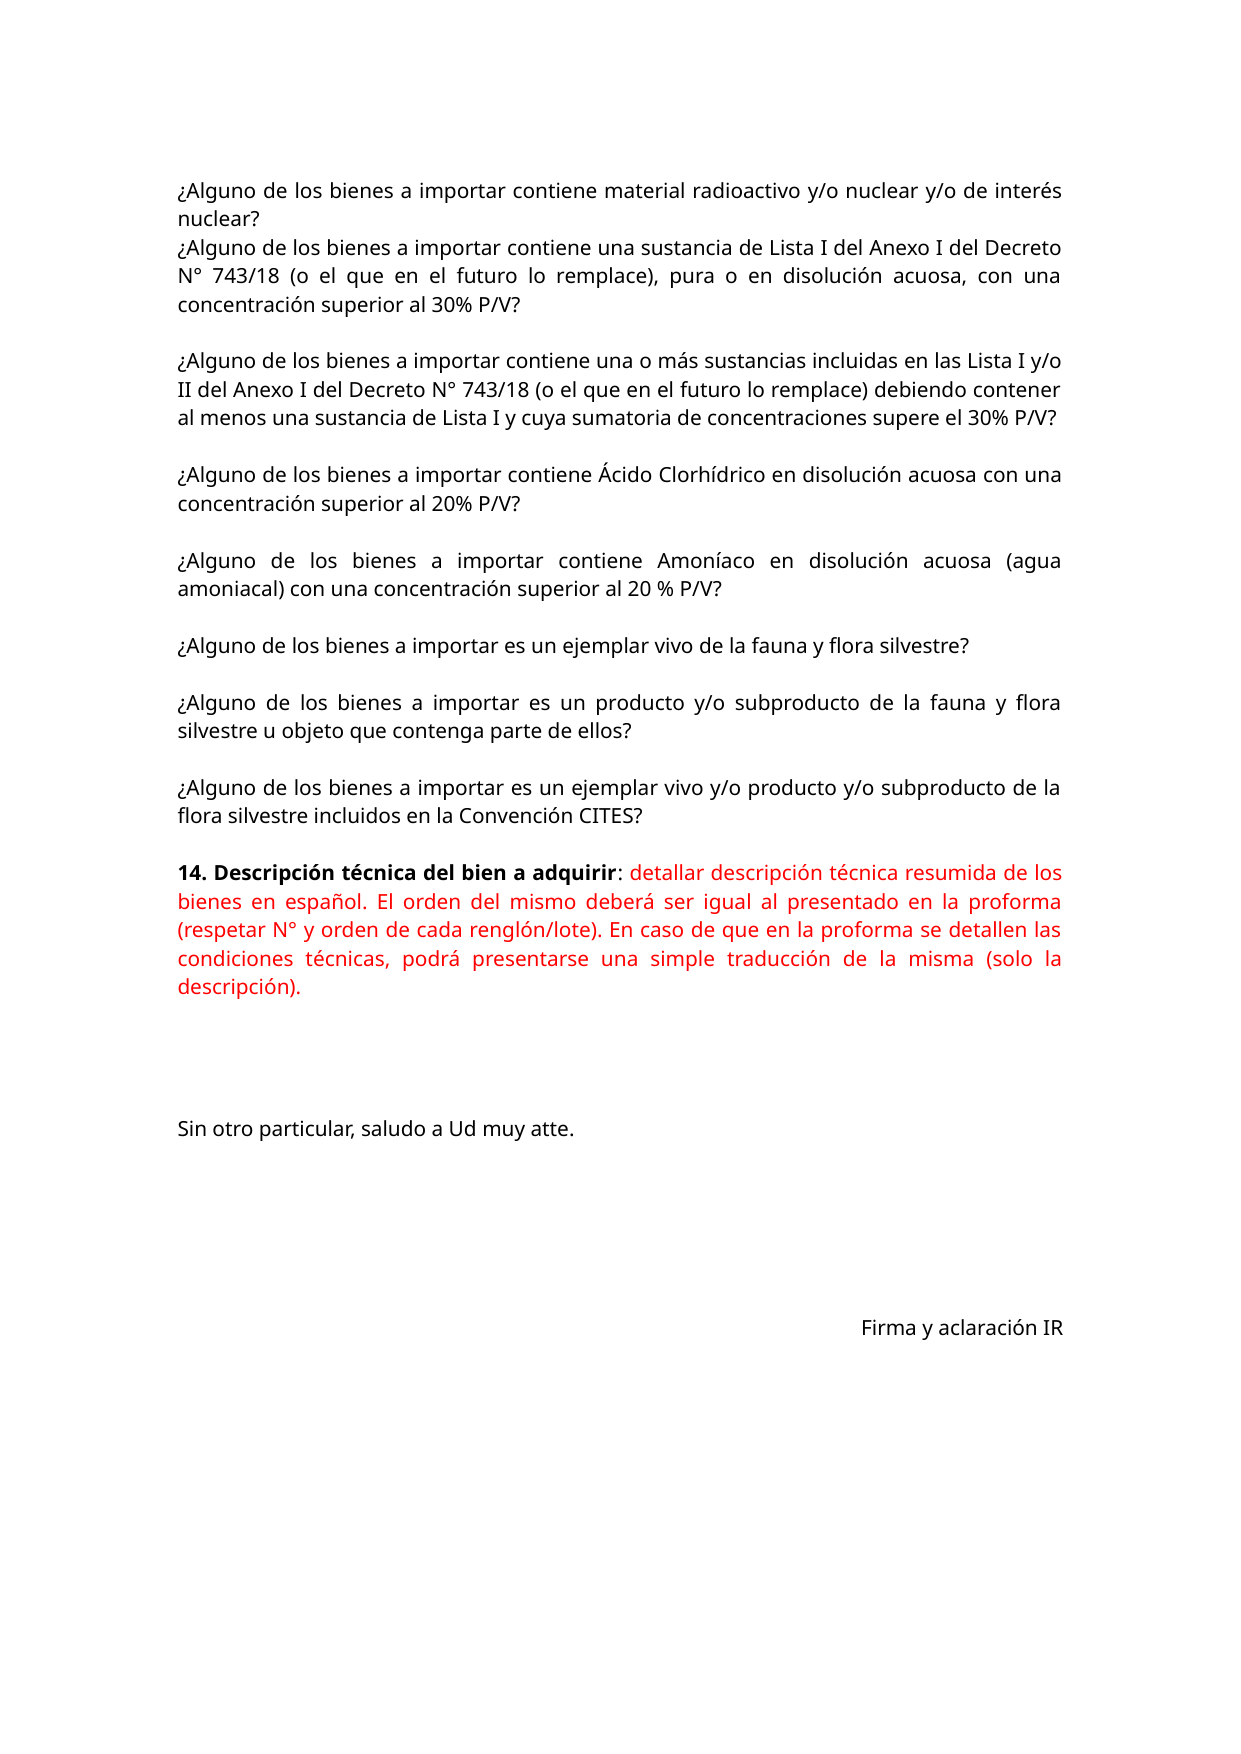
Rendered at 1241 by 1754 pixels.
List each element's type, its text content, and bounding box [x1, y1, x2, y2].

text ¿Alguno de los bienes a importar contiene una sustancia de Lista I del Anexo I del Decreto N° 743/18 (o el que en el futuro lo remplace), pura o en disolución acuosa, con una concentración superior al 30% P/V? [177, 233, 1063, 318]
text ¿Alguno de los bienes a importar es un ejemplar vivo y/o producto y/o subproducto de la flora silvestre incluidos en la Convención CITES? [177, 773, 1063, 830]
text ¿Alguno de los bienes a importar es un producto y/o subproducto de la fauna y flora silvestre u objeto que contenga parte de ellos? [177, 688, 1063, 745]
text ¿Alguno de los bienes a importar es un ejemplar vivo de la fauna y flora silvestre? [177, 631, 1063, 659]
text ¿Alguno de los bienes a importar contiene material radioactivo y/o nuclear y/o de interés nuclear? [177, 176, 1063, 233]
text Sin otro particular, saludo a Ud muy atte. [177, 1114, 1063, 1143]
text ¿Alguno de los bienes a importar contiene Amoníaco en disolución acuosa (agua amoniacal) con una concentración superior al 20 % P/V? [177, 546, 1063, 603]
text 14. Descripción técnica del bien a adquirir: detallar descripción técnica resumida de los bienes en español. El orden del mismo deberá ser igual al presentado en la proforma (respetar N° y orden de cada renglón/lote). En caso de que en la proforma se detallen las condiciones técnicas, podrá presentarse una simple traducción de la misma (solo la descripción). [177, 858, 1063, 1001]
text Firma y aclaración IR [177, 1313, 1063, 1342]
text ¿Alguno de los bienes a importar contiene Ácido Clorhídrico en disolución acuosa con una concentración superior al 20% P/V? [177, 460, 1063, 517]
text ¿Alguno de los bienes a importar contiene una o más sustancias incluidas en las Lista I y/o II del Anexo I del Decreto N° 743/18 (o el que en el futuro lo remplace) debiendo contener al menos una sustancia de Lista I y cuya sumatoria de concentraciones supere el 30% P/V? [177, 347, 1063, 432]
